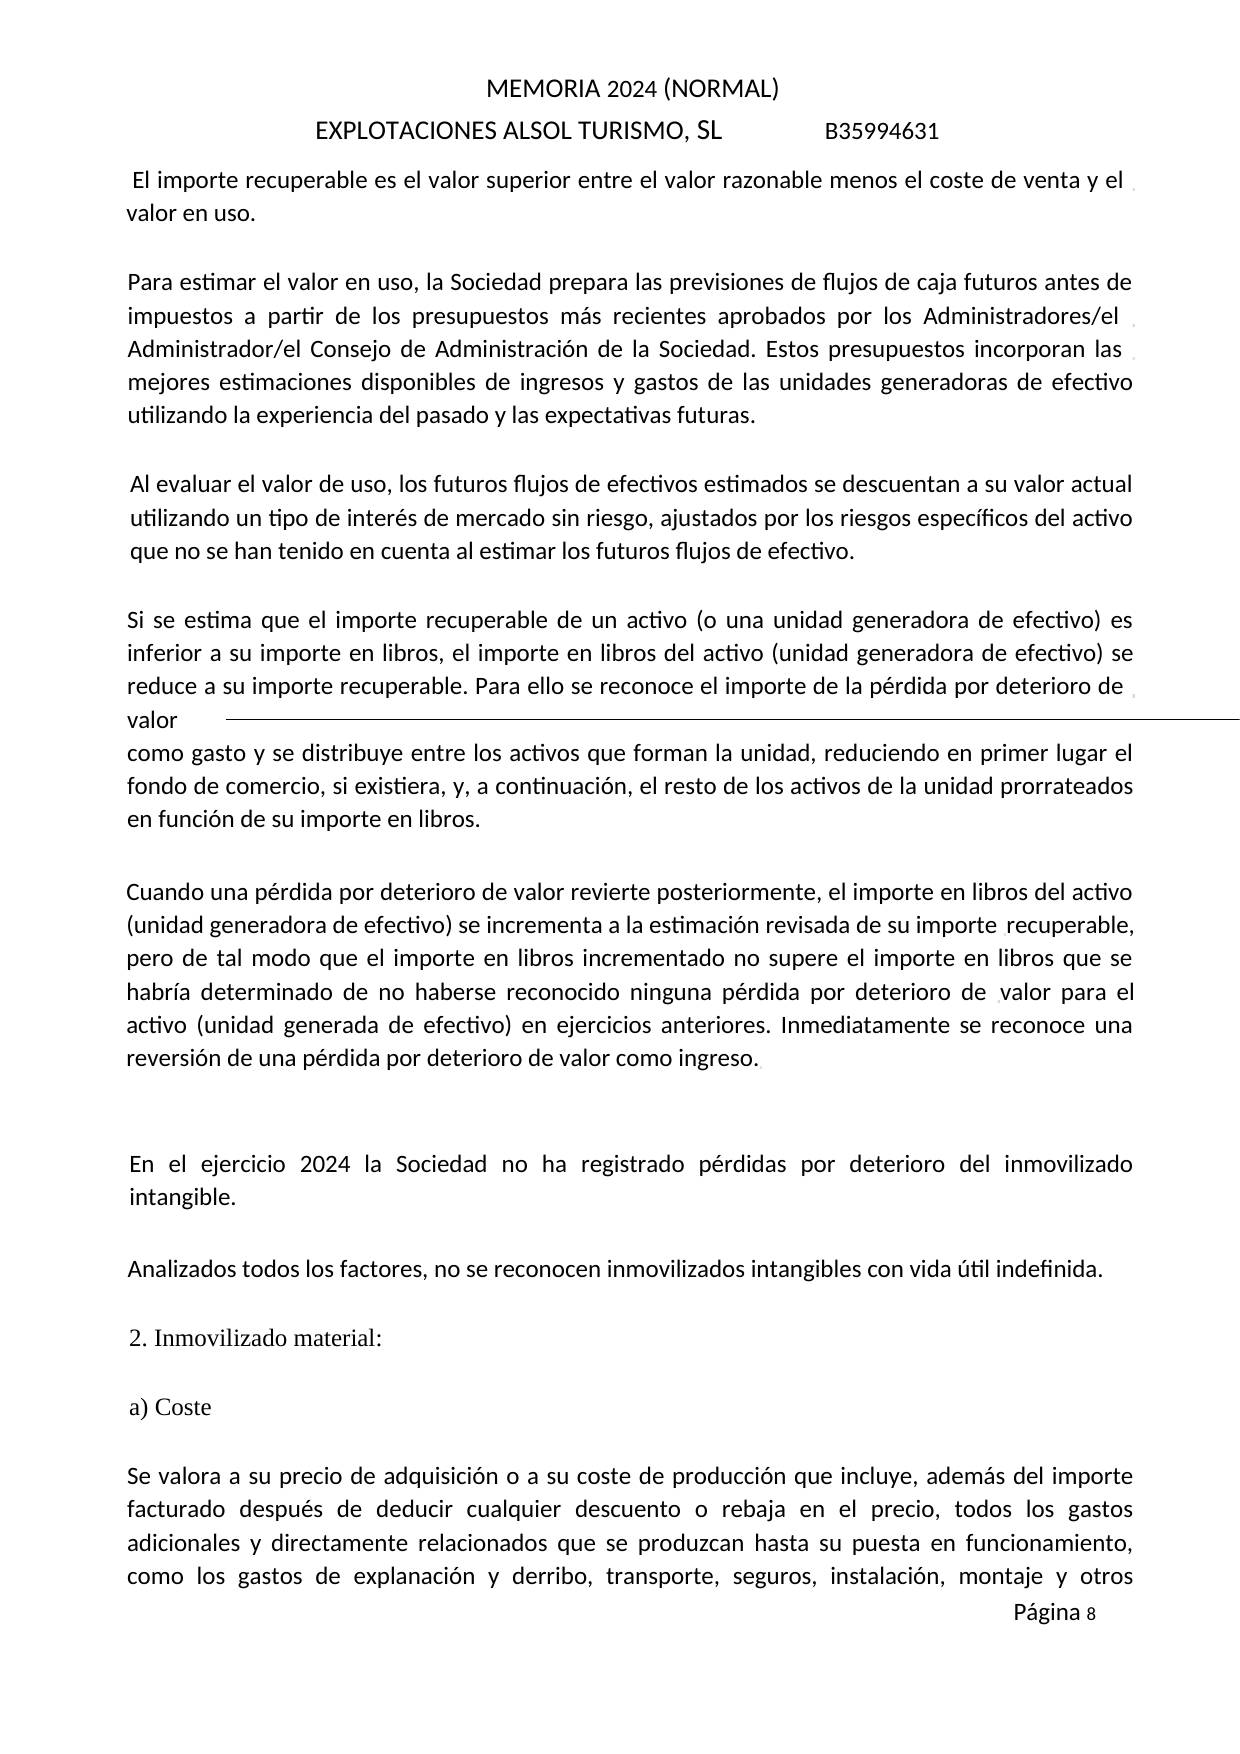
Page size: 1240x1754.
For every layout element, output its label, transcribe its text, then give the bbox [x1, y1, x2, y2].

text Al evaluar el valor de uso, los futuros flujos de efectivos estimados se descuentan a su valor actual utilizando un tipo de interés de mercado sin riesgo, ajustados por los riesgos específicos del activo que no se han tenido en cuenta al estimar los futuros flujos de efectivo. [130, 468, 1135, 566]
text Se valora a su precio de adquisición o a su coste de producción que incluye, además del importe facturado después de deducir cualquier descuento o rebaja en el precio, todos los gastos adicionales y directamente relacionados que se produzcan hasta su puesta en funcionamiento, como los gastos de explanación y derribo, transporte, seguros, instalación, montaje y otros [127, 1460, 1135, 1591]
text El importe recuperable es el valor superior entre el valor razonable menos el coste de venta y el valor en uso. [126, 164, 1135, 228]
text Cuando una pérdida por deterioro de valor revierte posteriormente, el importe en libros del activo (unidad generadora de efectivo) se incrementa a la estimación revisada de su importe recuperable, pero de tal modo que el importe en libros incrementado no supere el importe en libros que se habría determinado de no haberse reconocido ninguna pérdida por deterioro de valor para el activo (unidad generada de efectivo) en ejercicios anteriores. Inmediatamente se reconoce una reversión de una pérdida por deterioro de valor como ingreso. [126, 876, 1135, 1073]
text Analizados todos los factores, no se reconocen inmovilizados intangibles con vida útil indefinida. [127, 1254, 1135, 1284]
text Si se estima que el importe recuperable de un activo (o una unidad generadora de efectivo) es inferior a su importe en libros, el importe en libros del activo (unidad generadora de efectivo) se reduce a su importe recuperable. Para ello se reconoce el importe de la pérdida por deterioro de valor como gasto y se distribuye entre los activos que forman la unidad, reduciendo en primer lugar el fondo de comercio, si existiera, y, a continuación, el resto de los activos de la unidad prorrateados en función de su importe en libros. [127, 604, 1135, 834]
text a) Coste [129, 1392, 1153, 1420]
text Para estimar el valor en uso, la Sociedad prepara las previsiones de flujos de caja futuros antes de impuestos a partir de los presupuestos más recientes aprobados por los Administradores/el Administrador/el Consejo de Administración de la Sociedad. Estos presupuestos incorporan las mejores estimaciones disponibles de ingresos y gastos de las unidades generadoras de efectivo utilizando la experiencia del pasado y las expectativas futuras. [127, 267, 1135, 430]
text 2. Inmovilizado material: [129, 1323, 1153, 1351]
text En el ejercicio 2024 la Sociedad no ha registrado pérdidas por deterioro del inmovilizado intangible. [129, 1148, 1135, 1212]
